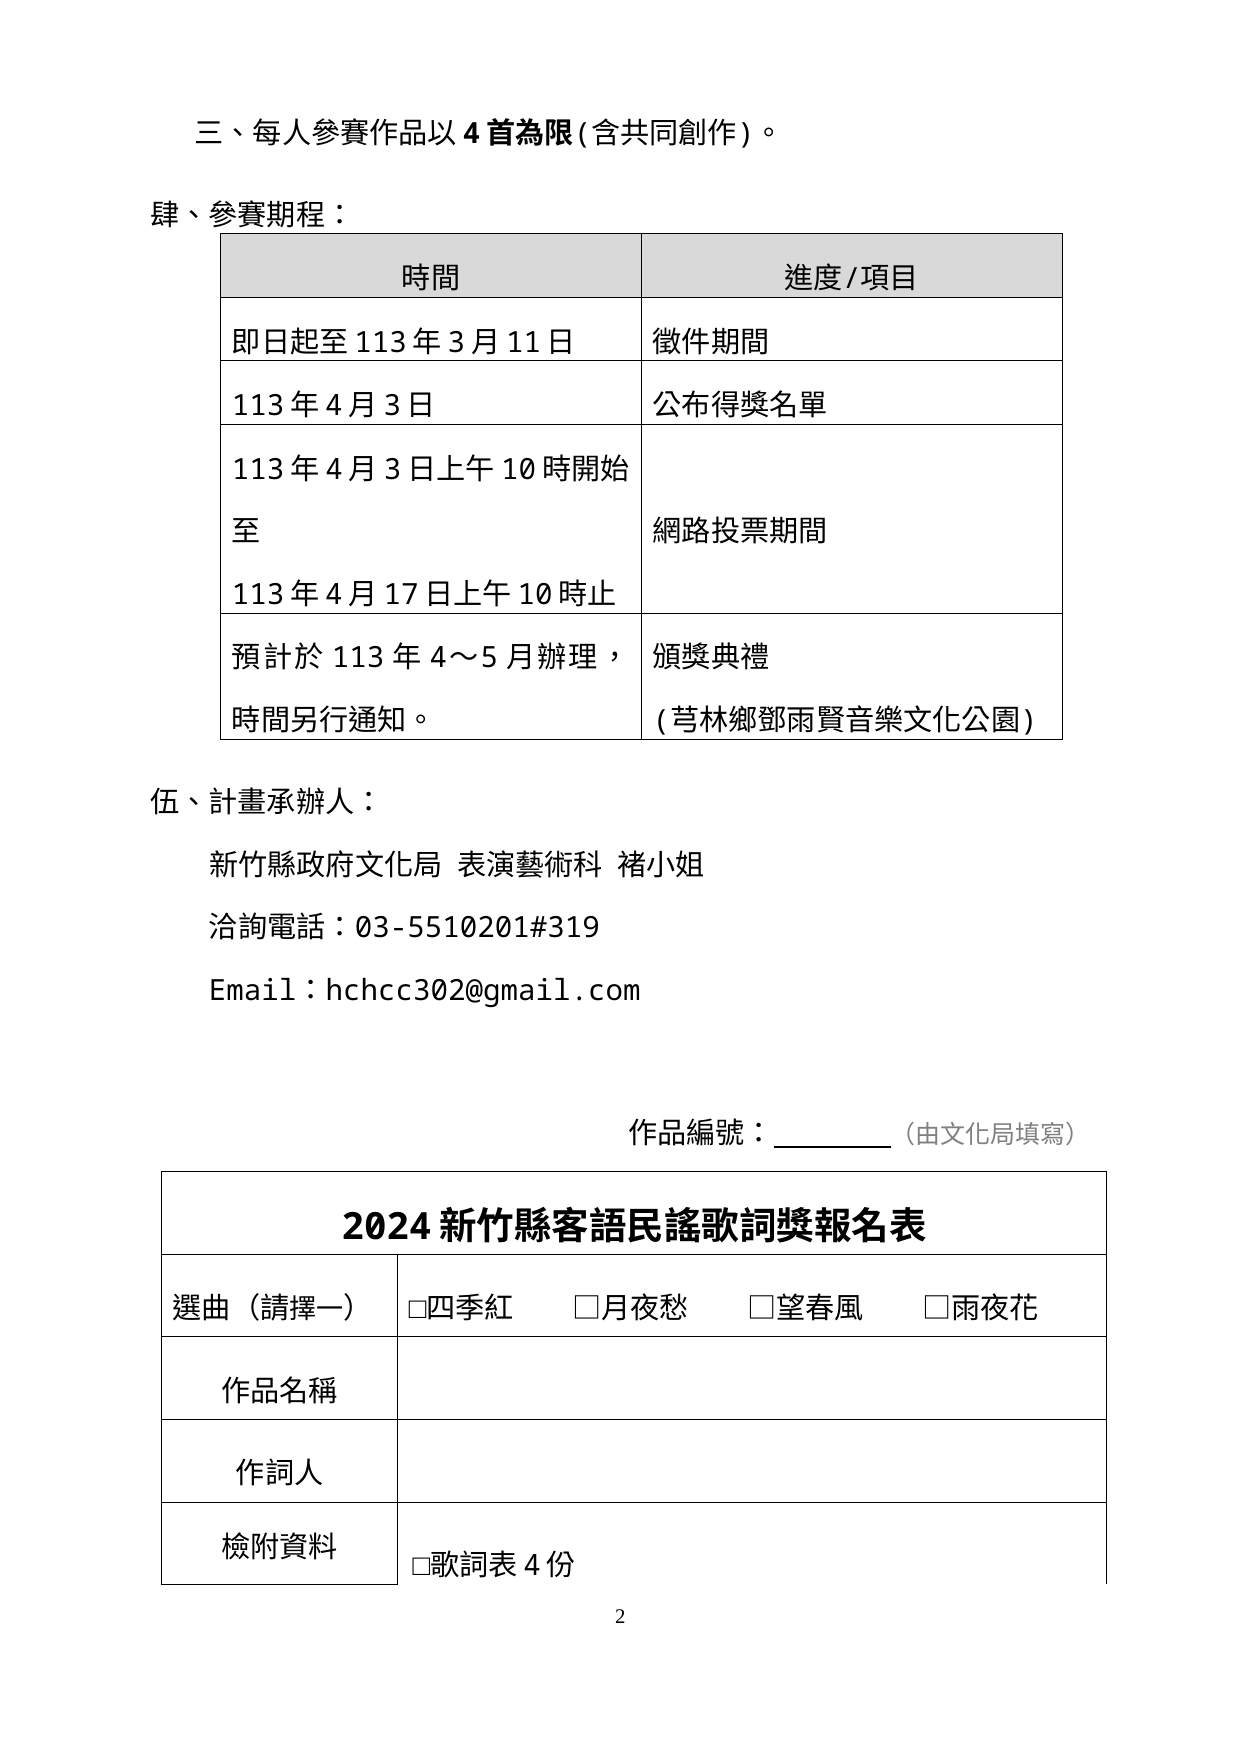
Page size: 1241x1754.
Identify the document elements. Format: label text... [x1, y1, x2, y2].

table_cell 預計於113年4～5月辦理，時間另行通知。 [221, 614, 641, 738]
table_cell 網路投票期間 [642, 425, 1062, 612]
text 新竹縣政府文化局 表演藝術科 褚小姐 [209, 821, 1090, 883]
text 三、每人參賽作品以4首為限(含共同創作)。 [194, 89, 1090, 152]
table_cell 頒獎典禮 (芎林鄉鄧雨賢音樂文化公園) [642, 614, 1062, 738]
table_cell 作詞人 [162, 1420, 397, 1502]
table_cell 113年4月3日上午10時開始至 113年4月17日上午10時止 [221, 425, 641, 612]
table_cell 113年4月3日 [221, 361, 641, 424]
table_cell 檢附資料 [162, 1503, 397, 1584]
table_cell [398, 1337, 1106, 1419]
text 洽詢電話：03-5510201#319 [209, 883, 1090, 946]
table_cell □歌詞表4份 [398, 1503, 1106, 1584]
table_header 2024新竹縣客語民謠歌詞獎報名表 [162, 1172, 1106, 1253]
table_cell [398, 1420, 1106, 1502]
text Email：hchcc302@gmail.com [209, 946, 1090, 1008]
table_header 時間 [221, 234, 641, 297]
table_header 進度/項目 [642, 234, 1062, 297]
table_cell 即日起至113年3月11日 [221, 298, 641, 360]
table_cell 選曲（請擇一） [162, 1255, 397, 1336]
text 肆、參賽期程： [150, 171, 1090, 233]
text 作品編號： （由文化局填寫） [150, 1089, 1090, 1152]
table_cell □四季紅 □月夜愁 □望春風 □雨夜花 [398, 1255, 1106, 1336]
text 伍、計畫承辦人： [150, 758, 1090, 821]
table_cell 公布得獎名單 [642, 361, 1062, 424]
table_cell 徵件期間 [642, 298, 1062, 360]
table_cell 作品名稱 [162, 1337, 397, 1419]
